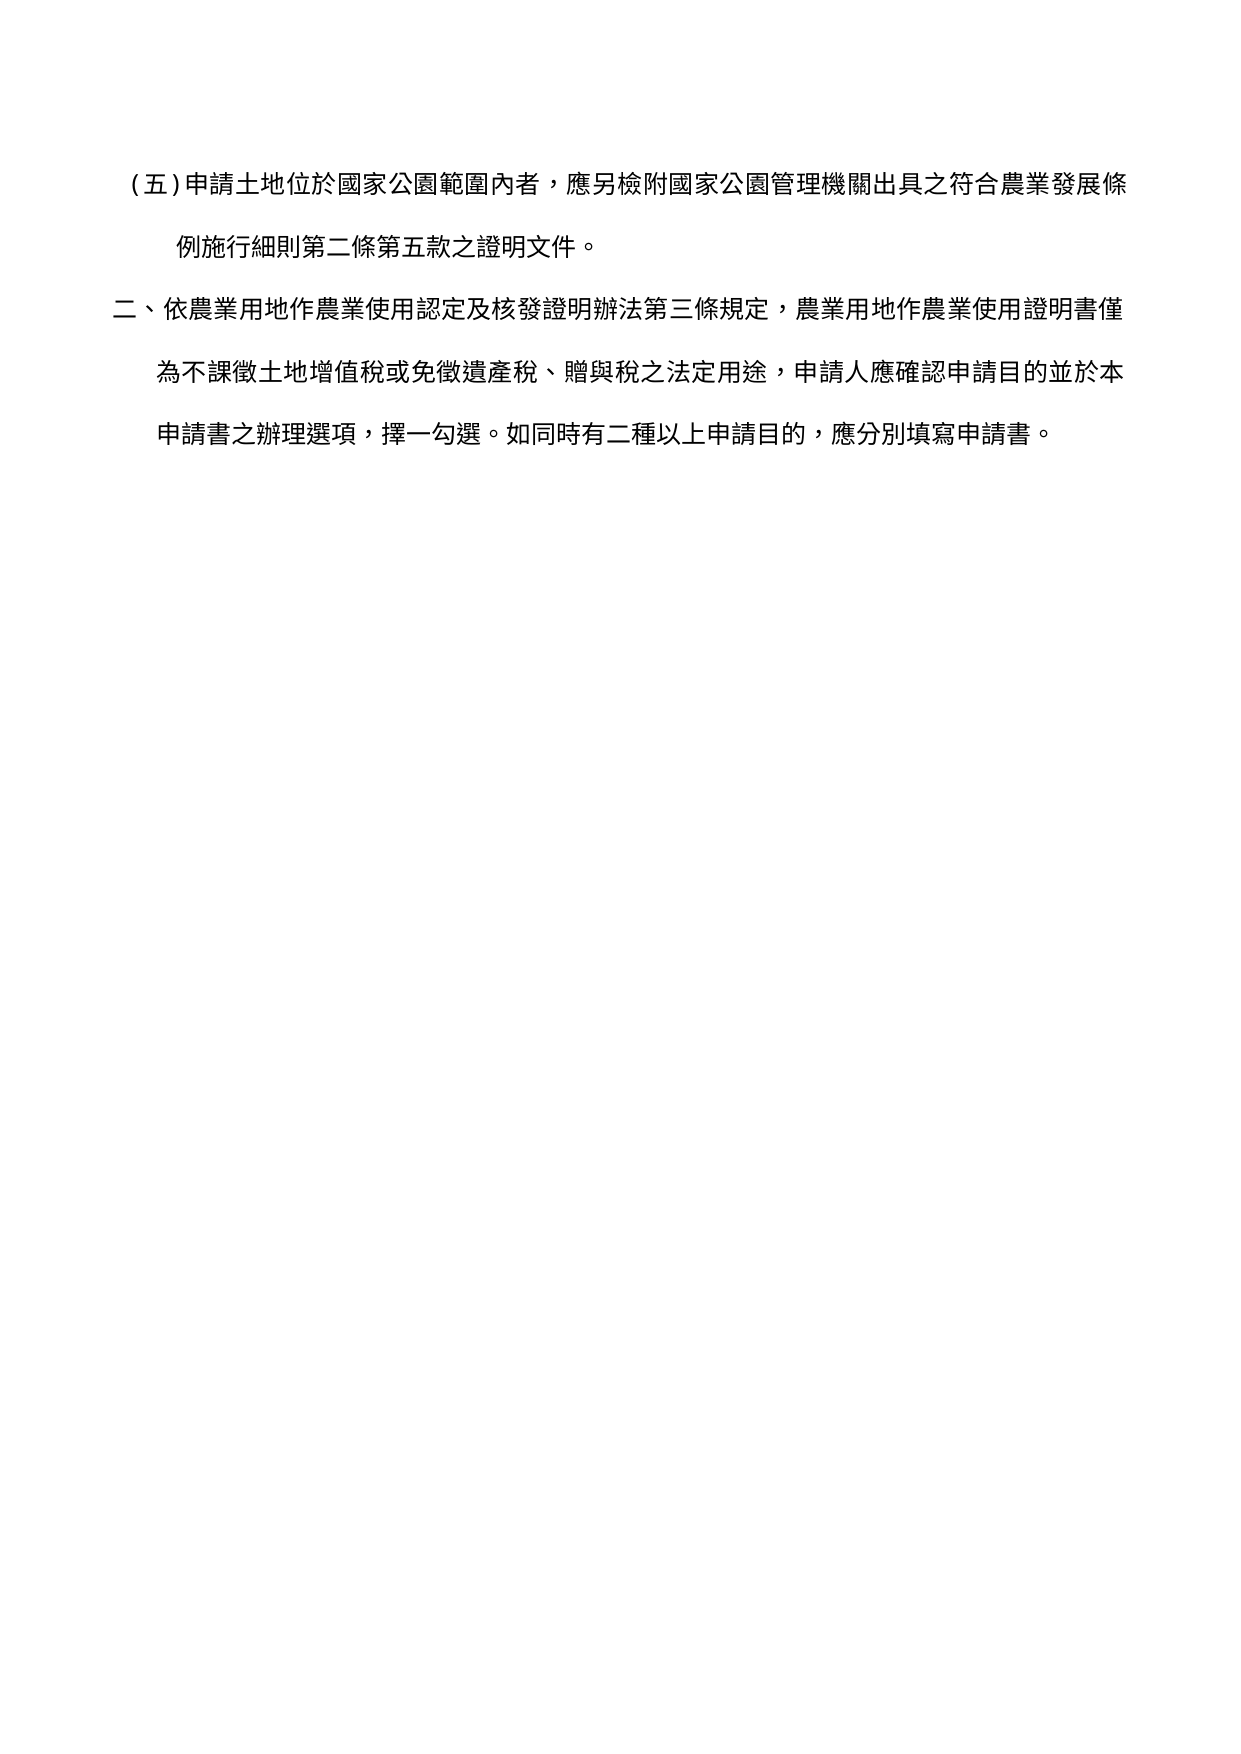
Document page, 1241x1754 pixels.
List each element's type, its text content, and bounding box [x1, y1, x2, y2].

text 二、依農業用地作農業使用認定及核發證明辦法第三條規定，農業用地作農業使用證明書僅為不課徵土地增值稅或免徵遺產稅、贈與稅之法定用途，申請人應確認申請目的並於本申請書之辦理選項，擇一勾選。如同時有二種以上申請目的，應分別填寫申請書。 [112, 266, 1128, 454]
text (五)申請土地位於國家公園範圍內者，應另檢附國家公園管理機關出具之符合農業發展條例施行細則第二條第五款之證明文件。 [127, 141, 1128, 266]
